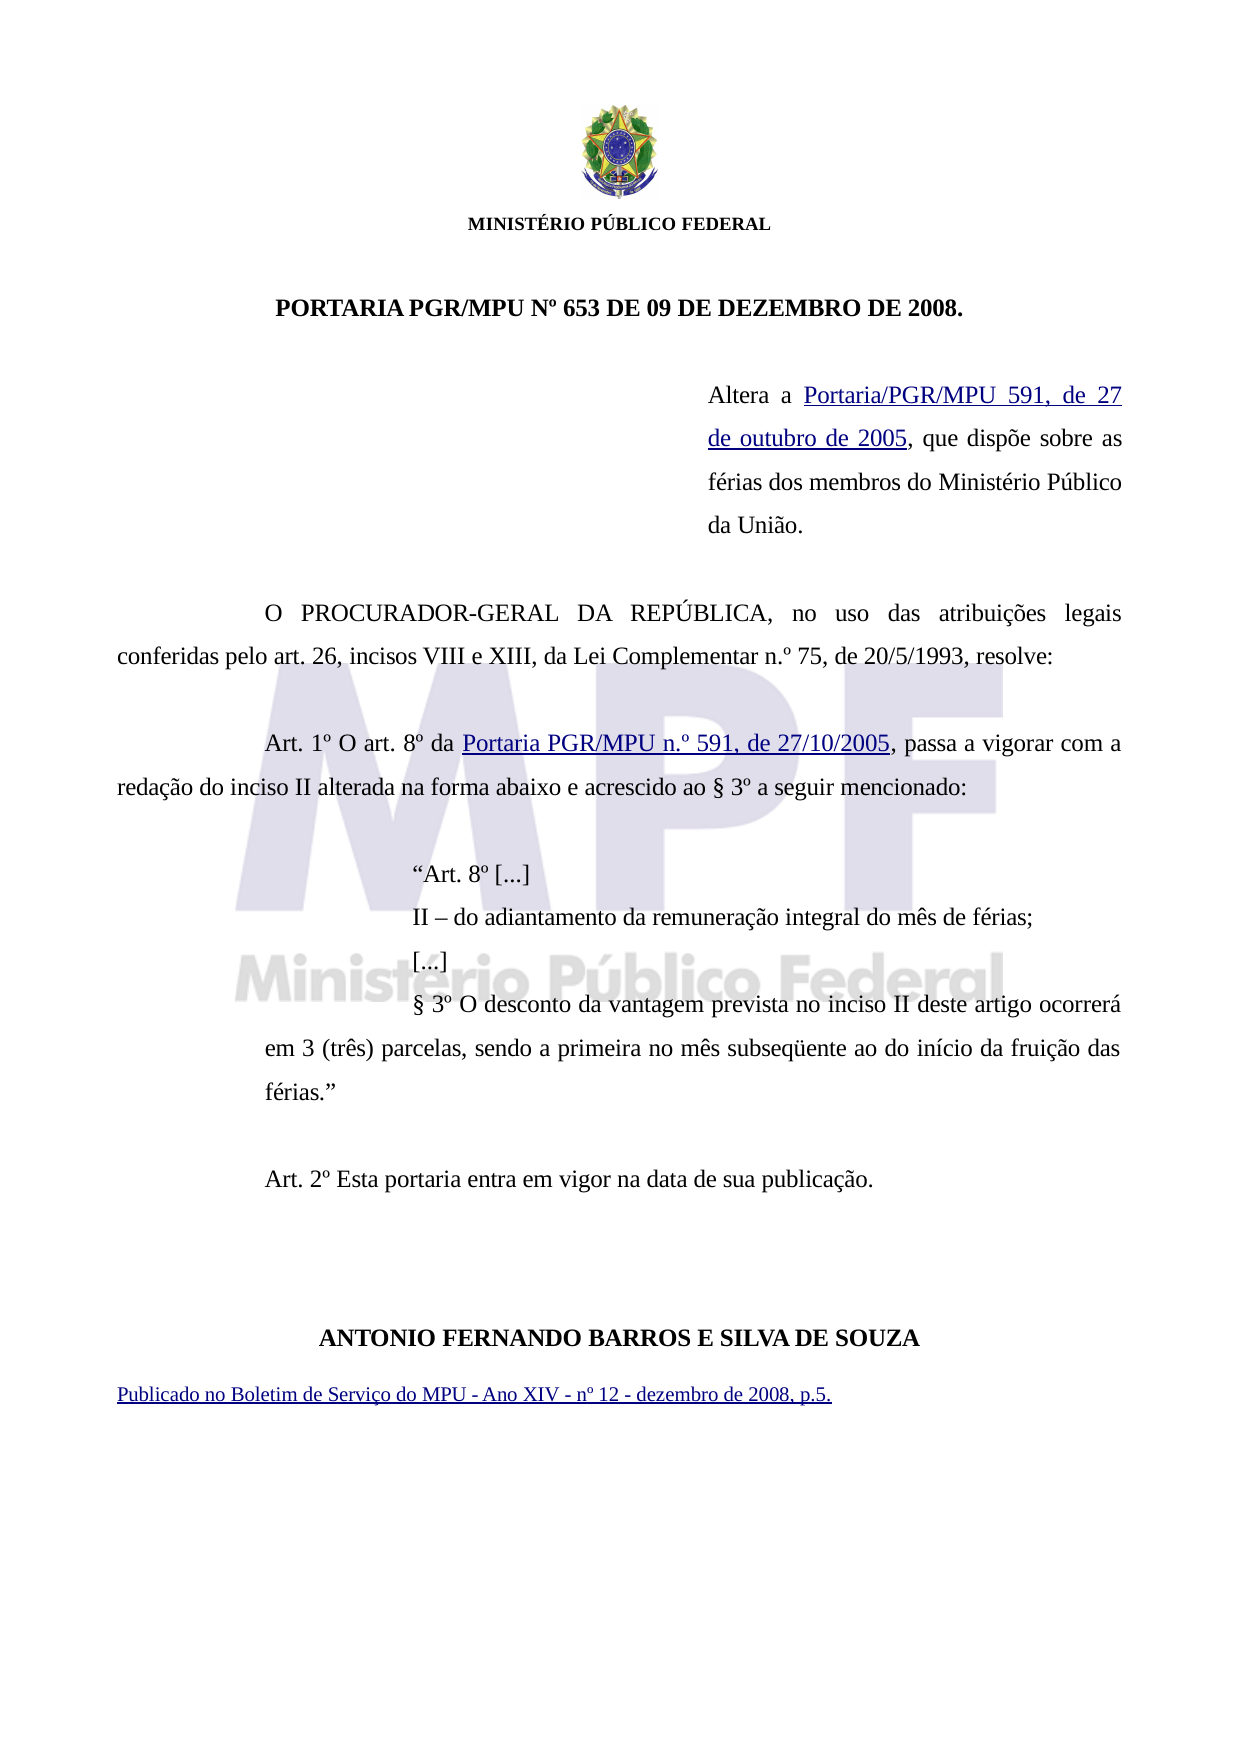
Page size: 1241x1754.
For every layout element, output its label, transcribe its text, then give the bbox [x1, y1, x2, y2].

text O PROCURADOR-GERAL DA REPÚBLICA, no uso das atribuições legais conferidas pelo art. 26, incisos VIII e XIII, da Lei Complementar n.º 75, de 20/5/1993, resolve: [117, 597, 1122, 670]
text Publicado no Boletim de Serviço do MPU - Ano XIV - nº 12 - dezembro de 2008, p.5. [117, 1381, 1122, 1406]
text ANTONIO FERNANDO BARROS E SILVA DE SOUZA [117, 1323, 1122, 1352]
text PORTARIA PGR/MPU Nº 653 DE 09 DE DEZEMBRO DE 2008. [117, 293, 1122, 322]
text [...] [264, 946, 1122, 975]
text MINISTÉRIO PÚBLICO FEDERAL [117, 212, 1122, 234]
text Altera a Portaria/PGR/MPU 591, de 27 de outubro de 2005, que dispõe sobre as férias dos membros do Ministério Público da União. [708, 380, 1122, 539]
text “Art. 8º [...] [264, 859, 1122, 888]
text Art. 1º O art. 8º da Portaria PGR/MPU n.º 591, de 27/10/2005, passa a vigorar com a redação do inciso II alterada na forma abaixo e acrescido ao § 3º a seguir mencionado: [117, 728, 1122, 801]
text § 3º O desconto da vantagem prevista no inciso II deste artigo ocorrerá em 3 (três) parcelas, sendo a primeira no mês subseqüente ao do início da fruição das férias.” [264, 989, 1122, 1106]
text Art. 2º Esta portaria entra em vigor na data de sua publicação. [117, 1163, 1122, 1193]
picture [235, 801, 1004, 1003]
text II – do adiantamento da remuneração integral do mês de férias; [264, 902, 1122, 931]
picture [235, 670, 1004, 728]
